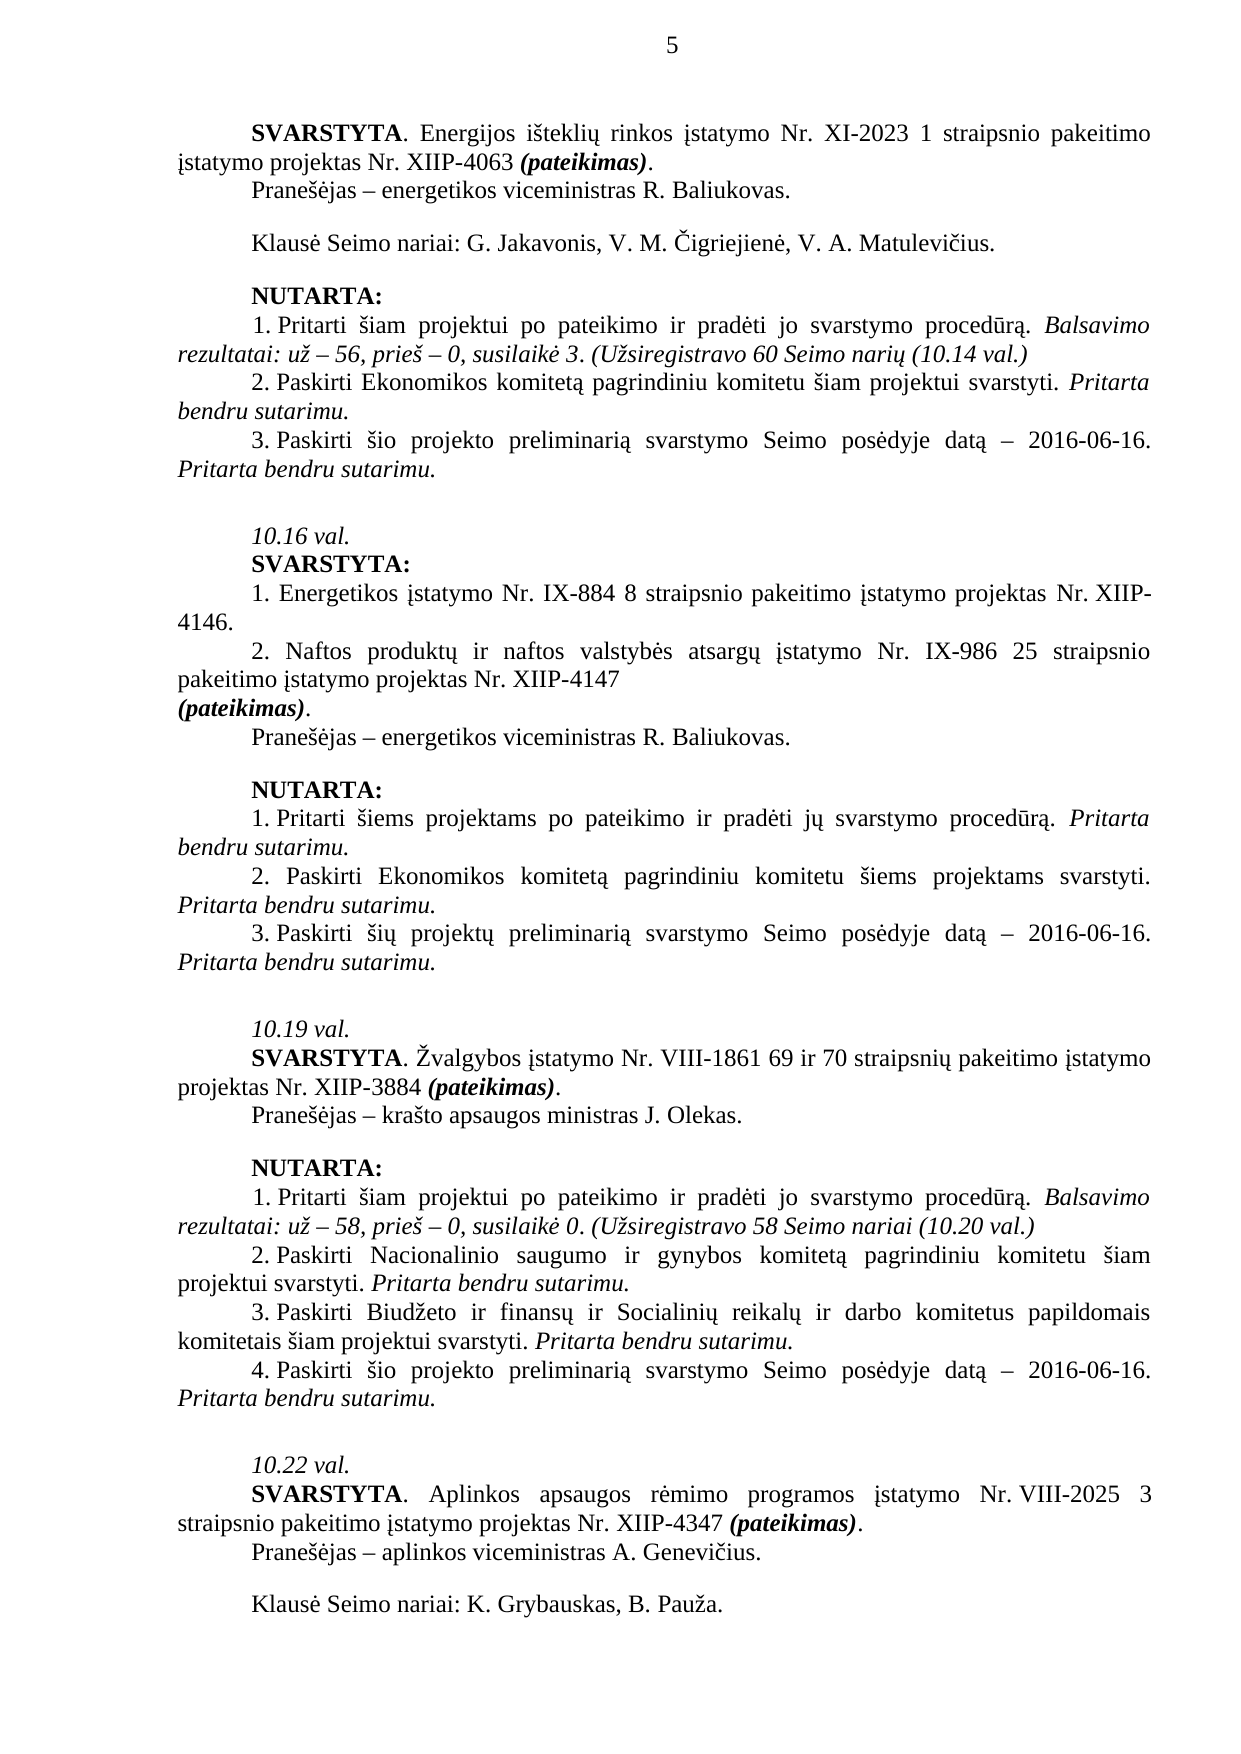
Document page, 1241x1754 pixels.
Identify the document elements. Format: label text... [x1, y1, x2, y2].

text 10.19 val. [177, 1014, 1152, 1043]
text 3. Paskirti Biudžeto ir finansų ir Socialinių reikalų ir darbo komitetus papildomais komitetais šiam projektui svarstyti. Pritarta bendru sutarimu. [177, 1297, 1152, 1355]
text 4. Paskirti šio projekto preliminarią svarstymo Seimo posėdyje datą – 2016-06-16. Pritarta bendru sutarimu. [177, 1355, 1152, 1412]
text 3. Paskirti šio projekto preliminarią svarstymo Seimo posėdyje datą – 2016-06-16. Pritarta bendru sutarimu. [177, 425, 1152, 482]
text 2. Paskirti Nacionalinio saugumo ir gynybos komitetą pagrindiniu komitetu šiam projektui svarstyti. Pritarta bendru sutarimu. [177, 1240, 1152, 1297]
text 2. Naftos produktų ir naftos valstybės atsargų įstatymo Nr. IX-986 25 straipsnio pakeitimo įstatymo projektas Nr. XIIP-4147 [177, 636, 1152, 693]
text 10.22 val. [177, 1451, 1152, 1479]
text 10.16 val. [177, 521, 1152, 549]
text Pranešėjas – aplinkos viceministras A. Genevičius. [177, 1537, 1152, 1566]
text Pranešėjas – energetikos viceministras R. Baliukovas. [177, 176, 1152, 204]
text SVARSTYTA. Aplinkos apsaugos rėmimo programos įstatymo Nr. VIII-2025 3 straipsnio pakeitimo įstatymo projektas Nr. XIIP-4347 (pateikimas). [177, 1479, 1152, 1537]
text (pateikimas). [177, 693, 1152, 722]
text Klausė Seimo nariai: K. Grybauskas, B. Pauža. [177, 1589, 1152, 1618]
text NUTARTA: [177, 775, 1152, 803]
text 1. Pritarti šiems projektams po pateikimo ir pradėti jų svarstymo procedūrą. Pritarta bendru sutarimu. [177, 803, 1152, 861]
text 2. Paskirti Ekonomikos komitetą pagrindiniu komitetu šiam projektui svarstyti. Pritarta bendru sutarimu. [177, 367, 1152, 425]
text Klausė Seimo nariai: G. Jakavonis, V. M. Čigriejienė, V. A. Matulevičius. [177, 228, 1152, 257]
text 2. Paskirti Ekonomikos komitetą pagrindiniu komitetu šiems projektams svarstyti. Pritarta bendru sutarimu. [177, 861, 1152, 918]
text 3. Paskirti šių projektų preliminarią svarstymo Seimo posėdyje datą – 2016-06-16. Pritarta bendru sutarimu. [177, 918, 1152, 976]
text Pranešėjas – krašto apsaugos ministras J. Olekas. [177, 1101, 1152, 1129]
text 1. Energetikos įstatymo Nr. IX-884 8 straipsnio pakeitimo įstatymo projektas Nr. XIIP-4146. [177, 578, 1152, 636]
text 1. Pritarti šiam projektui po pateikimo ir pradėti jo svarstymo procedūrą. Balsavimo rezultatai: už – 56, prieš – 0, susilaikė 3. (Užsiregistravo 60 Seimo narių (10.14 val.) [177, 310, 1152, 367]
text SVARSTYTA: [177, 549, 1152, 578]
text SVARSTYTA. Žvalgybos įstatymo Nr. VIII-1861 69 ir 70 straipsnių pakeitimo įstatymo projektas Nr. XIIP-3884 (pateikimas). [177, 1043, 1152, 1101]
text Pranešėjas – energetikos viceministras R. Baliukovas. [177, 722, 1152, 751]
text NUTARTA: [177, 1153, 1152, 1182]
text 1. Pritarti šiam projektui po pateikimo ir pradėti jo svarstymo procedūrą. Balsavimo rezultatai: už – 58, prieš – 0, susilaikė 0. (Užsiregistravo 58 Seimo nariai (10.20 val.) [177, 1182, 1152, 1240]
text NUTARTA: [177, 281, 1152, 310]
text SVARSTYTA. Energijos išteklių rinkos įstatymo Nr. XI-2023 1 straipsnio pakeitimo įstatymo projektas Nr. XIIP-4063 (pateikimas). [177, 118, 1152, 176]
